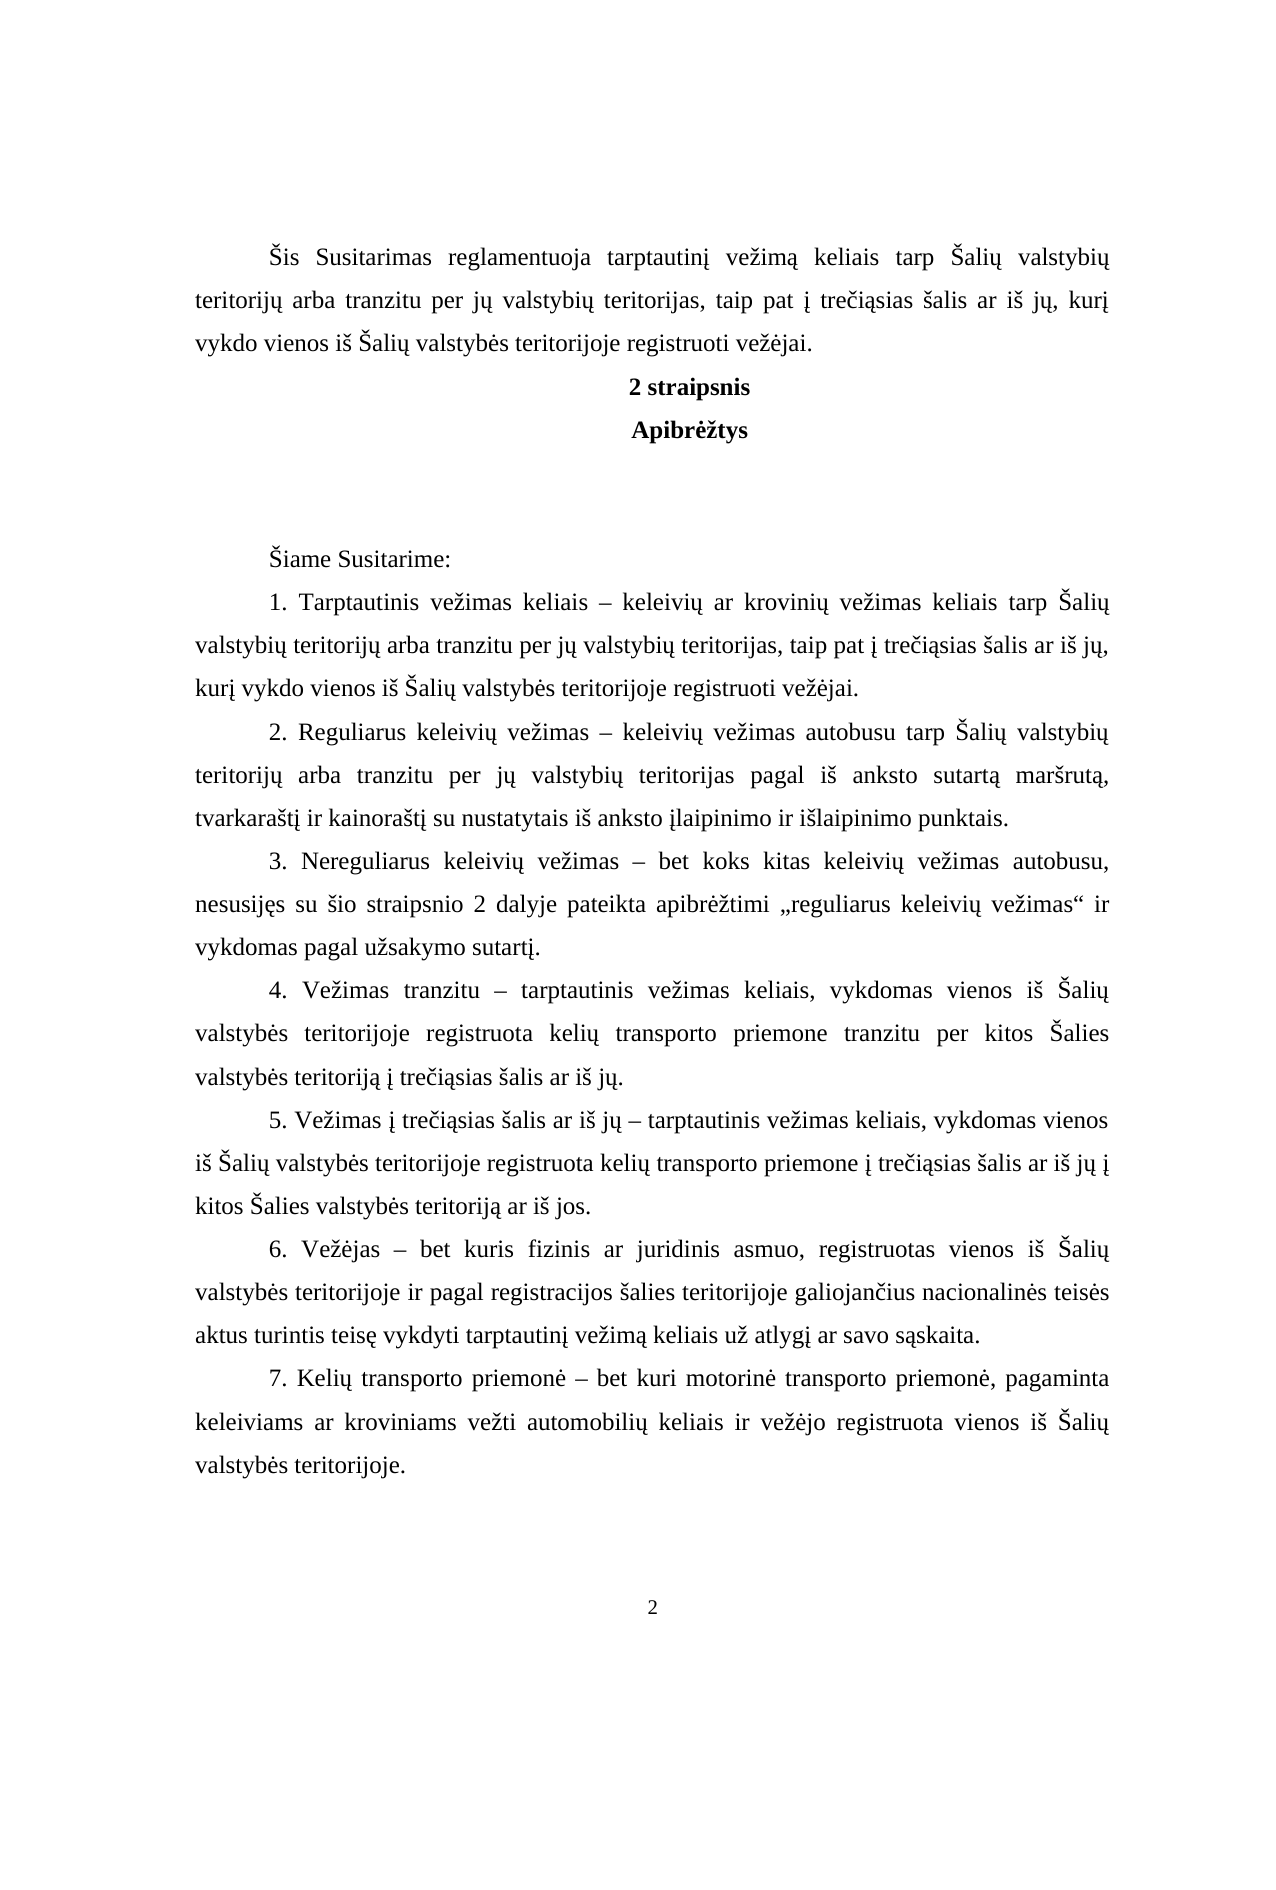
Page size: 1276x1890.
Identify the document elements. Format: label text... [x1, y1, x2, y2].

text 7. Kelių transporto priemonė – bet kuri motorinė transporto priemonė, pagaminta keleiviams ar kroviniams vežti automobilių keliais ir vežėjo registruota vienos iš Šalių valstybės teritorijoje. [195, 1363, 1110, 1478]
text Apibrėžtys [195, 415, 1110, 443]
text 4. Vežimas tranzitu – tarptautinis vežimas keliais, vykdomas vienos iš Šalių valstybės teritorijoje registruota kelių transporto priemone tranzitu per kitos Šalies valstybės teritoriją į trečiąsias šalis ar iš jų. [195, 975, 1110, 1090]
text 1. Tarptautinis vežimas keliais – keleivių ar krovinių vežimas keliais tarp Šalių valstybių teritorijų arba tranzitu per jų valstybių teritorijas, taip pat į trečiąsias šalis ar iš jų, kurį vykdo vienos iš Šalių valstybės teritorijoje registruoti vežėjai. [195, 587, 1110, 702]
text 2 straipsnis [195, 372, 1110, 400]
text Šiame Susitarime: [195, 544, 1110, 573]
text 3. Nereguliarus keleivių vežimas – bet koks kitas keleivių vežimas autobusu, nesusijęs su šio straipsnio 2 dalyje pateikta apibrėžtimi „reguliarus keleivių vežimas“ ir vykdomas pagal užsakymo sutartį. [195, 846, 1110, 961]
text 5. Vežimas į trečiąsias šalis ar iš jų – tarptautinis vežimas keliais, vykdomas vienos iš Šalių valstybės teritorijoje registruota kelių transporto priemone į trečiąsias šalis ar iš jų į kitos Šalies valstybės teritoriją ar iš jos. [195, 1105, 1110, 1220]
text Šis Susitarimas reglamentuoja tarptautinį vežimą keliais tarp Šalių valstybių teritorijų arba tranzitu per jų valstybių teritorijas, taip pat į trečiąsias šalis ar iš jų, kurį vykdo vienos iš Šalių valstybės teritorijoje registruoti vežėjai. [195, 242, 1110, 357]
text 6. Vežėjas – bet kuris fizinis ar juridinis asmuo, registruotas vienos iš Šalių valstybės teritorijoje ir pagal registracijos šalies teritorijoje galiojančius nacionalinės teisės aktus turintis teisę vykdyti tarptautinį vežimą keliais už atlygį ar savo sąskaita. [195, 1234, 1110, 1349]
text 2. Reguliarus keleivių vežimas – keleivių vežimas autobusu tarp Šalių valstybių teritorijų arba tranzitu per jų valstybių teritorijas pagal iš anksto sutartą maršrutą, tvarkaraštį ir kainoraštį su nustatytais iš anksto įlaipinimo ir išlaipinimo punktais. [195, 717, 1110, 832]
